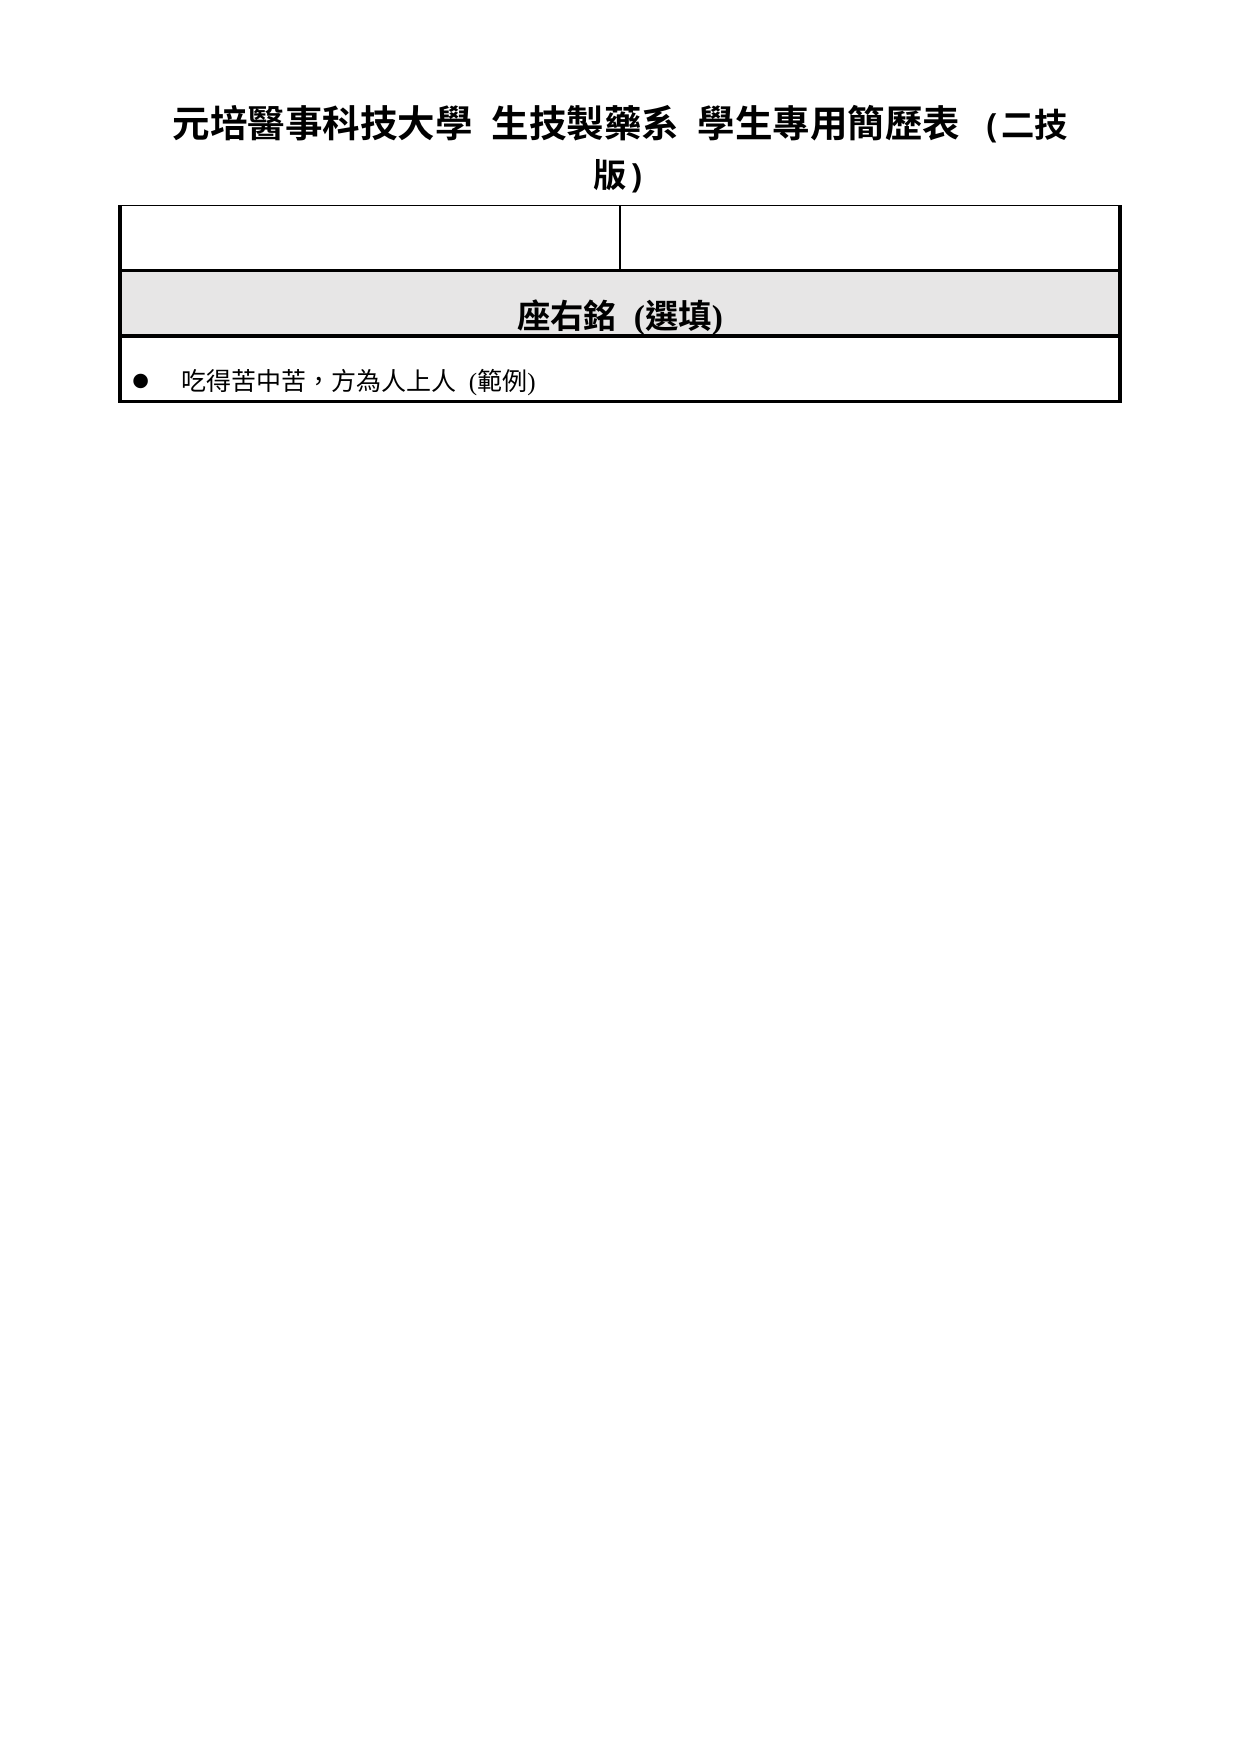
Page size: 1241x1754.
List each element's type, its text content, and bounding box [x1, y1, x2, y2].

table_cell [122, 206, 619, 269]
table_cell 座右銘 (選填) [122, 272, 1118, 334]
table_cell [621, 206, 1118, 269]
table_cell 吃得苦中苦，方為人上人 (範例) [122, 338, 1118, 400]
